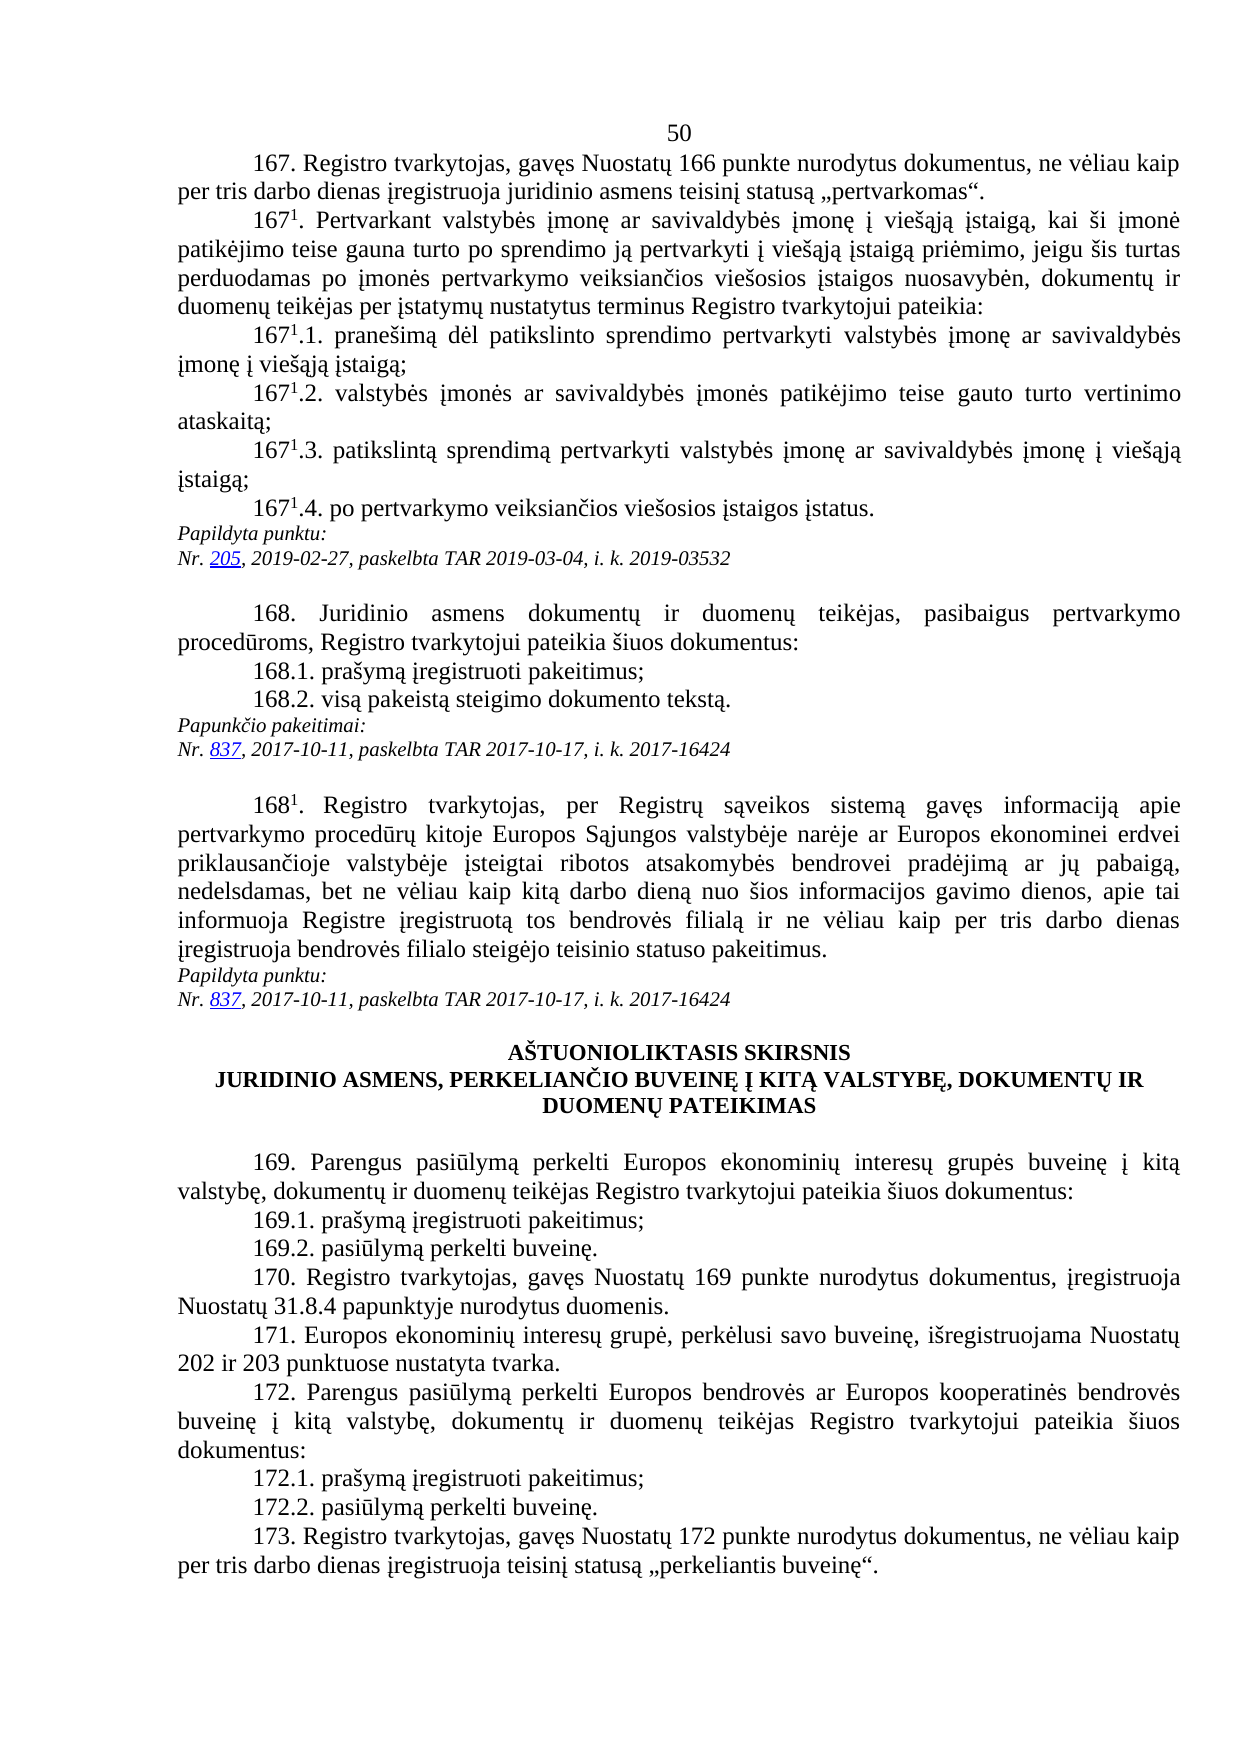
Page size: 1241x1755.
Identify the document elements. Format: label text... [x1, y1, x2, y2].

text 1671.3. patikslintą sprendimą pertvarkyti valstybės įmonę ar savivaldybės įmonę į viešąją įstaigą; [177, 435, 1181, 493]
text Nr. 837, 2017-10-11, paskelbta TAR 2017-10-17, i. k. 2017-16424 [177, 737, 1181, 761]
text 1681. Registro tvarkytojas, per Registrų sąveikos sistemą gavęs informaciją apie pertvarkymo procedūrų kitoje Europos Sąjungos valstybėje narėje ar Europos ekonominei erdvei priklausančioje valstybėje įsteigtai ribotos atsakomybės bendrovei pradėjimą ar jų pabaigą, nedelsdamas, bet ne vėliau kaip kitą darbo dieną nuo šios informacijos gavimo dienos, apie tai informuoja Registre įregistruotą tos bendrovės filialą ir ne vėliau kaip per tris darbo dienas įregistruoja bendrovės filialo steigėjo teisinio statuso pakeitimus. [177, 790, 1181, 963]
text 171. Europos ekonominių interesų grupė, perkėlusi savo buveinę, išregistruojama Nuostatų 202 ir 203 punktuose nustatyta tvarka. [177, 1320, 1181, 1377]
text 173. Registro tvarkytojas, gavęs Nuostatų 172 punkte nurodytus dokumentus, ne vėliau kaip per tris darbo dienas įregistruoja teisinį statusą „perkeliantis buveinę“. [177, 1521, 1181, 1578]
text Papunkčio pakeitimai: [177, 713, 1181, 737]
text 169.2. pasiūlymą perkelti buveinę. [177, 1233, 1181, 1262]
text Nr. 837, 2017-10-11, paskelbta TAR 2017-10-17, i. k. 2017-16424 [177, 987, 1181, 1011]
text 168. Juridinio asmens dokumentų ir duomenų teikėjas, pasibaigus pertvarkymo procedūroms, Registro tvarkytojui pateikia šiuos dokumentus: [177, 598, 1181, 656]
text 172.2. pasiūlymą perkelti buveinę. [177, 1492, 1181, 1521]
text JURIDINIO ASMENS, PERKELIANČIO BUVEINĘ Į KITĄ VALSTYBĘ, DOKUMENTŲ IR DUOMENŲ PATEIKIMAS [177, 1066, 1181, 1118]
text 1671.1. pranešimą dėl patikslinto sprendimo pertvarkyti valstybės įmonę ar savivaldybės įmonę į viešąją įstaigą; [177, 320, 1181, 378]
text 168.1. prašymą įregistruoti pakeitimus; [177, 656, 1181, 684]
text 168.2. visą pakeistą steigimo dokumento tekstą. [177, 684, 1181, 713]
text 172. Parengus pasiūlymą perkelti Europos bendrovės ar Europos kooperatinės bendrovės buveinę į kitą valstybę, dokumentų ir duomenų teikėjas Registro tvarkytojui pateikia šiuos dokumentus: [177, 1377, 1181, 1463]
text 167. Registro tvarkytojas, gavęs Nuostatų 166 punkte nurodytus dokumentus, ne vėliau kaip per tris darbo dienas įregistruoja juridinio asmens teisinį statusą „pertvarkomas“. [177, 148, 1181, 205]
text 1671. Pertvarkant valstybės įmonę ar savivaldybės įmonę į viešąją įstaigą, kai ši įmonė patikėjimo teise gauna turto po sprendimo ją pertvarkyti į viešąją įstaigą priėmimo, jeigu šis turtas perduodamas po įmonės pertvarkymo veiksiančios viešosios įstaigos nuosavybėn, dokumentų ir duomenų teikėjas per įstatymų nustatytus terminus Registro tvarkytojui pateikia: [177, 205, 1181, 320]
text 170. Registro tvarkytojas, gavęs Nuostatų 169 punkte nurodytus dokumentus, įregistruoja Nuostatų 31.8.4 papunktyje nurodytus duomenis. [177, 1262, 1181, 1320]
text 1671.4. po pertvarkymo veiksiančios viešosios įstaigos įstatus. [177, 493, 1181, 521]
text 169.1. prašymą įregistruoti pakeitimus; [177, 1205, 1181, 1233]
text Papildyta punktu: [177, 963, 1181, 987]
text 172.1. prašymą įregistruoti pakeitimus; [177, 1463, 1181, 1492]
text AŠTUONIOLIKTASIS SKIRSNIS [177, 1039, 1181, 1066]
text 1671.2. valstybės įmonės ar savivaldybės įmonės patikėjimo teise gauto turto vertinimo ataskaitą; [177, 378, 1181, 435]
text 169. Parengus pasiūlymą perkelti Europos ekonominių interesų grupės buveinę į kitą valstybę, dokumentų ir duomenų teikėjas Registro tvarkytojui pateikia šiuos dokumentus: [177, 1147, 1181, 1205]
text Papildyta punktu: [177, 521, 1181, 545]
text Nr. 205, 2019-02-27, paskelbta TAR 2019-03-04, i. k. 2019-03532 [177, 545, 1181, 569]
